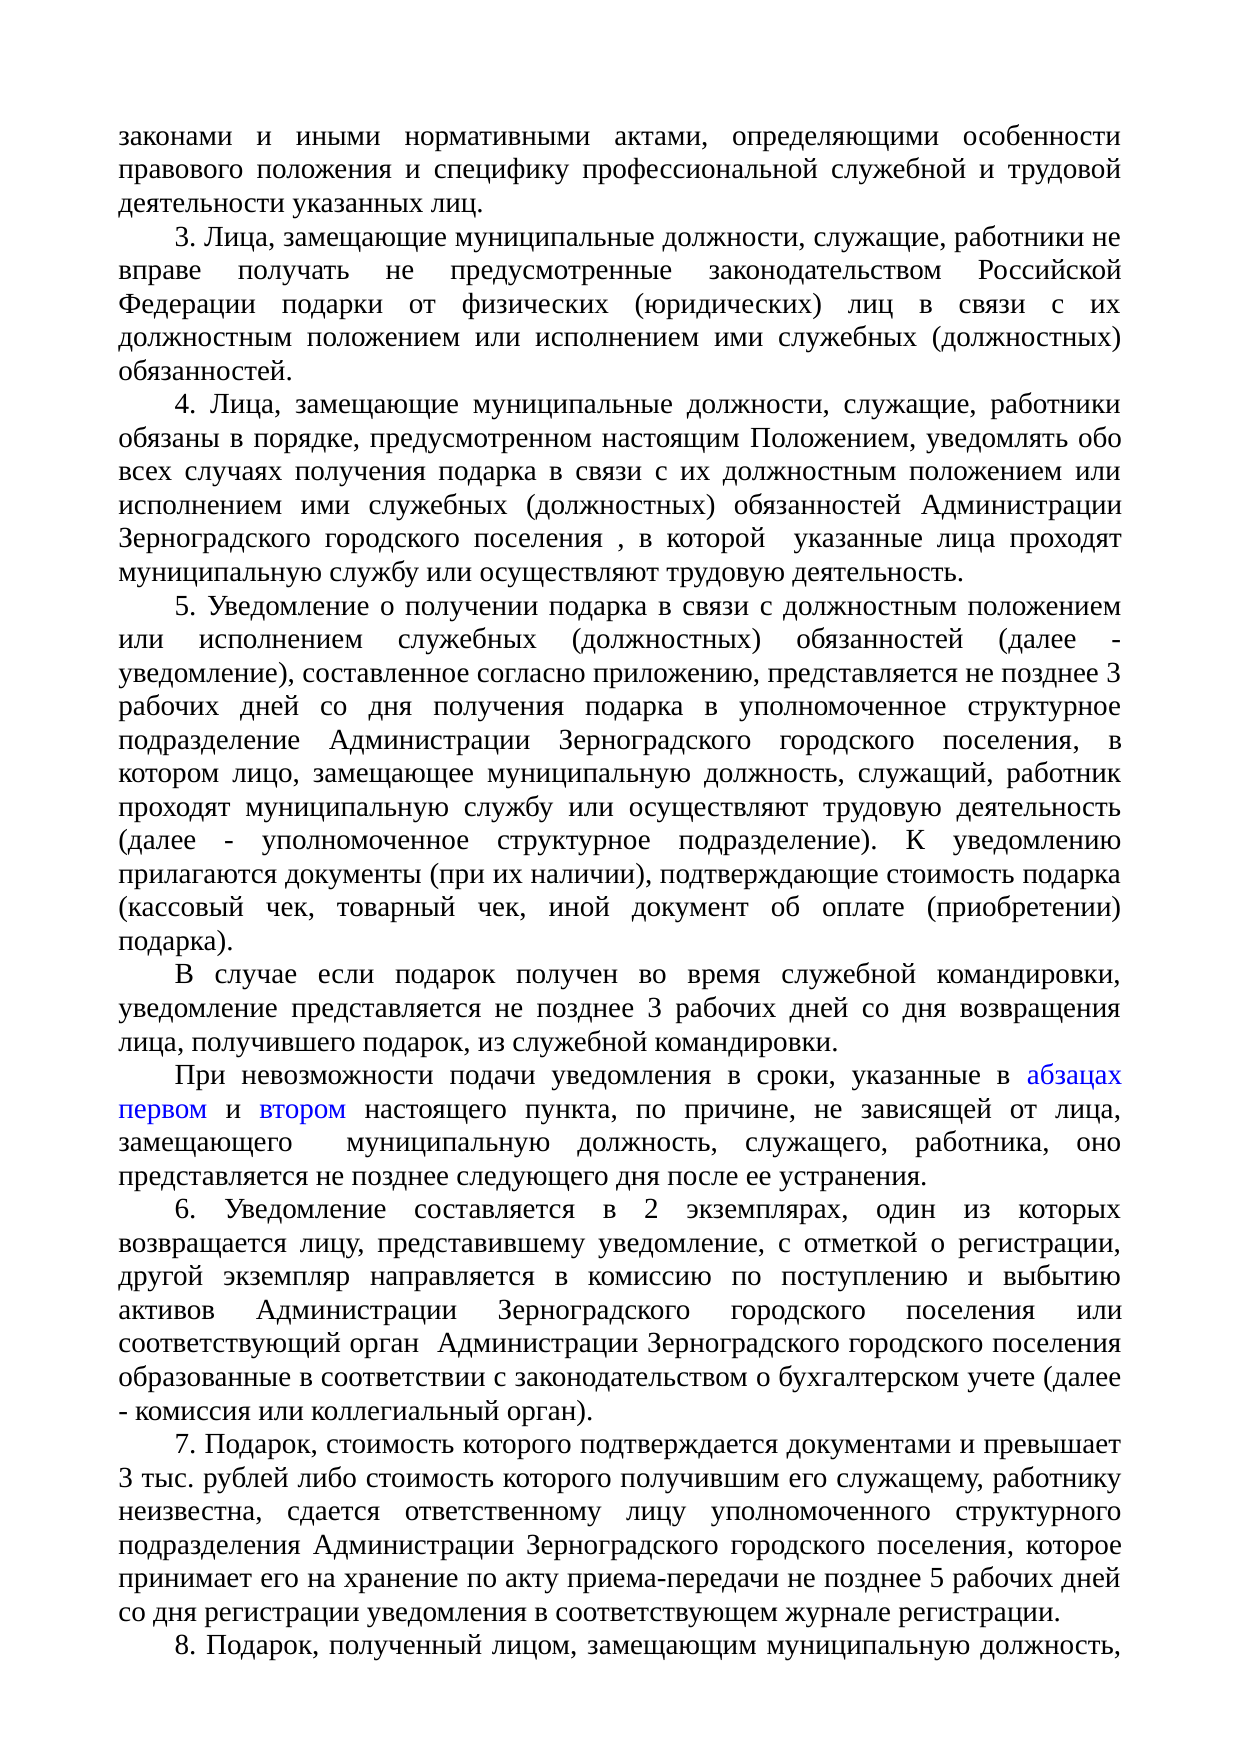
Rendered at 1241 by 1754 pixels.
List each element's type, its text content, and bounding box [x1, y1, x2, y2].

list В случае если подарок получен во время служебной командировки, уведомление представляется не позднее 3 рабочих дней со дня возвращения лица, получившего подарок, из служебной командировки. [118, 957, 1122, 1057]
list 4. Лица, замещающие муниципальные должности, служащие, работники обязаны в порядке, предусмотренном настоящим Положением, уведомлять обо всех случаях получения подарка в связи с их должностным положением или исполнением ими служебных (должностных) обязанностей Администрации Зерноградского городского поселения , в которой указанные лица проходят муниципальную службу или осуществляют трудовую деятельность. [118, 386, 1122, 588]
list 8. Подарок, полученный лицом, замещающим муниципальную должность, [118, 1627, 1122, 1661]
list 6. Уведомление составляется в 2 экземплярах, один из которых возвращается лицу, представившему уведомление, с отметкой о регистрации, другой экземпляр направляется в комиссию по поступлению и выбытию активов Администрации Зерноградского городского поселения или соответствующий орган Администрации Зерноградского городского поселения образованные в соответствии с законодательством о бухгалтерском учете (далее - комиссия или коллегиальный орган). [118, 1191, 1122, 1426]
list 5. Уведомление о получении подарка в связи с должностным положением или исполнением служебных (должностных) обязанностей (далее - уведомление), составленное согласно приложению, представляется не позднее 3 рабочих дней со дня получения подарка в уполномоченное структурное подразделение Администрации Зерноградского городского поселения, в котором лицо, замещающее муниципальную должность, служащий, работник проходят муниципальную службу или осуществляют трудовую деятельность (далее - уполномоченное структурное подразделение). К уведомлению прилагаются документы (при их наличии), подтверждающие стоимость подарка (кассовый чек, товарный чек, иной документ об оплате (приобретении) подарка). [118, 588, 1122, 957]
list 7. Подарок, стоимость которого подтверждается документами и превышает 3 тыс. рублей либо стоимость которого получившим его служащему, работнику неизвестна, сдается ответственному лицу уполномоченного структурного подразделения Администрации Зерноградского городского поселения, которое принимает его на хранение по акту приема-передачи не позднее 5 рабочих дней со дня регистрации уведомления в соответствующем журнале регистрации. [118, 1426, 1122, 1627]
list законами и иными нормативными актами, определяющими особенности правового положения и специфику профессиональной служебной и трудовой деятельности указанных лиц. [118, 118, 1122, 219]
list 3. Лица, замещающие муниципальные должности, служащие, работники не вправе получать не предусмотренные законодательством Российской Федерации подарки от физических (юридических) лиц в связи с их должностным положением или исполнением ими служебных (должностных) обязанностей. [118, 219, 1122, 386]
list При невозможности подачи уведомления в сроки, указанные в абзацах первом и втором настоящего пункта, по причине, не зависящей от лица, замещающего муниципальную должность, служащего, работника, оно представляется не позднее следующего дня после ее устранения. [118, 1057, 1122, 1191]
